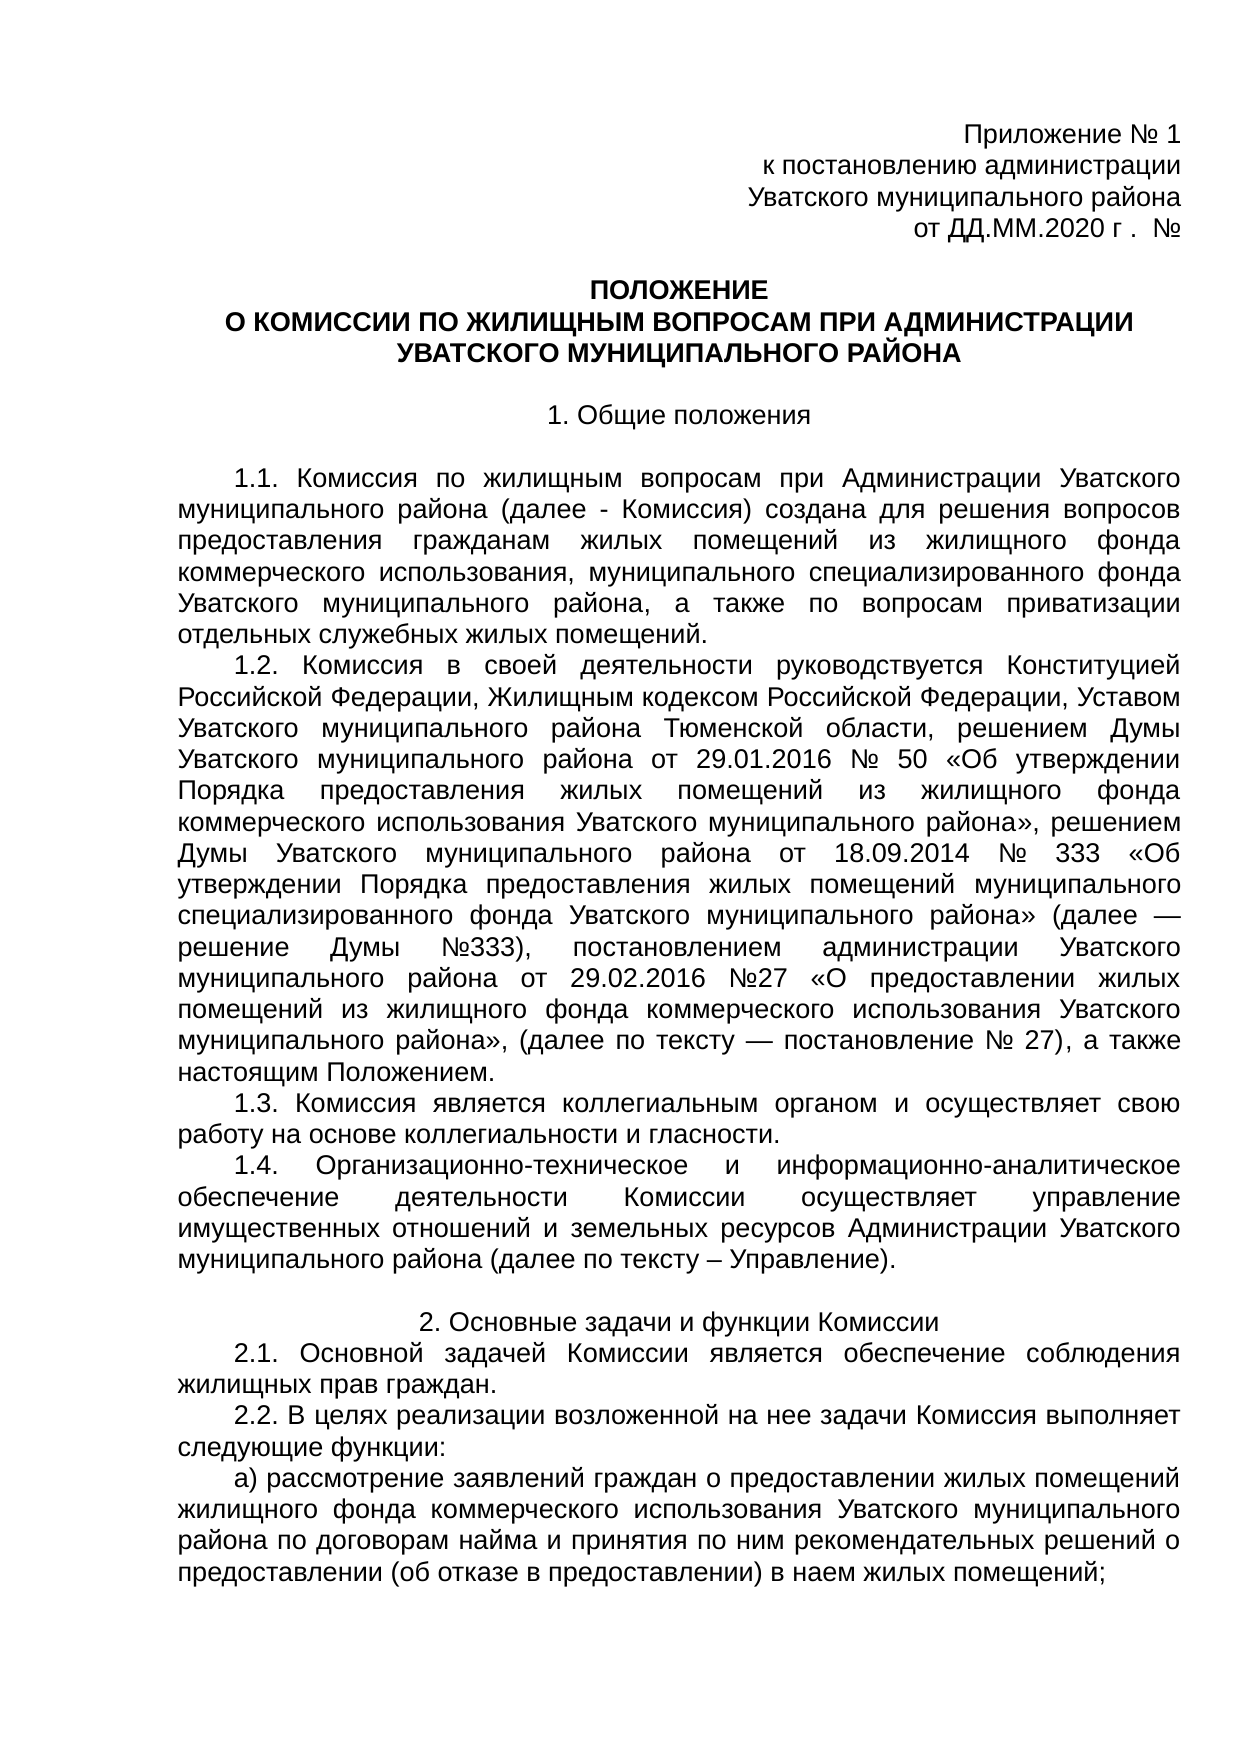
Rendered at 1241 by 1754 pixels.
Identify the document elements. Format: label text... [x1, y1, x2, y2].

text 2.2. В целях реализации возложенной на нее задачи Комиссия выполняет следующие функции: [177, 1399, 1181, 1462]
text 2.1. Основной задачей Комиссии является обеспечение соблюдения жилищных прав граждан. [177, 1337, 1181, 1399]
text 2. Основные задачи и функции Комиссии [177, 1306, 1181, 1337]
text 1.1. Комиссия по жилищным вопросам при Администрации Уватского муниципального района (далее - Комиссия) создана для решения вопросов предоставления гражданам жилых помещений из жилищного фонда коммерческого использования, муниципального специализированного фонда Уватского муниципального района, а также по вопросам приватизации отдельных служебных жилых помещений. [177, 462, 1181, 649]
text а) рассмотрение заявлений граждан о предоставлении жилых помещений жилищного фонда коммерческого использования Уватского муниципального района по договорам найма и принятия по ним рекомендательных решений о предоставлении (об отказе в предоставлении) в наем жилых помещений; [177, 1462, 1181, 1587]
title О КОМИССИИ ПО ЖИЛИЩНЫМ ВОПРОСАМ ПРИ АДМИНИСТРАЦИИ [177, 306, 1181, 337]
text 1.4. Организационно-техническое и информационно-аналитическое обеспечение деятельности Комиссии осуществляет управление имущественных отношений и земельных ресурсов Администрации Уватского муниципального района (далее по тексту – Управление). [177, 1149, 1181, 1274]
text Приложение № 1 [177, 118, 1181, 149]
text 1.2. Комиссия в своей деятельности руководствуется Конституцией Российской Федерации, Жилищным кодексом Российской Федерации, Уставом Уватского муниципального района Тюменской области, решением Думы Уватского муниципального района от 29.01.2016 № 50 «Об утверждении Порядка предоставления жилых помещений из жилищного фонда коммерческого использования Уватского муниципального района», решением Думы Уватского муниципального района от 18.09.2014 № 333 «Об утверждении Порядка предоставления жилых помещений муниципального специализированного фонда Уватского муниципального района» (далее — решение Думы №333), постановлением администрации Уватского муниципального района от 29.02.2016 №27 «О предоставлении жилых помещений из жилищного фонда коммерческого использования Уватского муниципального района», (далее по тексту — постановление № 27), а также настоящим Положением. [177, 649, 1181, 1087]
text Уватского муниципального района [177, 181, 1181, 212]
text 1.3. Комиссия является коллегиальным органом и осуществляет свою работу на основе коллегиальности и гласности. [177, 1087, 1181, 1149]
title ПОЛОЖЕНИЕ [177, 274, 1181, 306]
text к постановлению администрации [177, 149, 1181, 181]
title УВАТСКОГО МУНИЦИПАЛЬНОГО РАЙОНА [177, 337, 1181, 368]
text 1. Общие положения [177, 399, 1181, 431]
text от ДД.ММ.2020 г . № [177, 212, 1181, 243]
